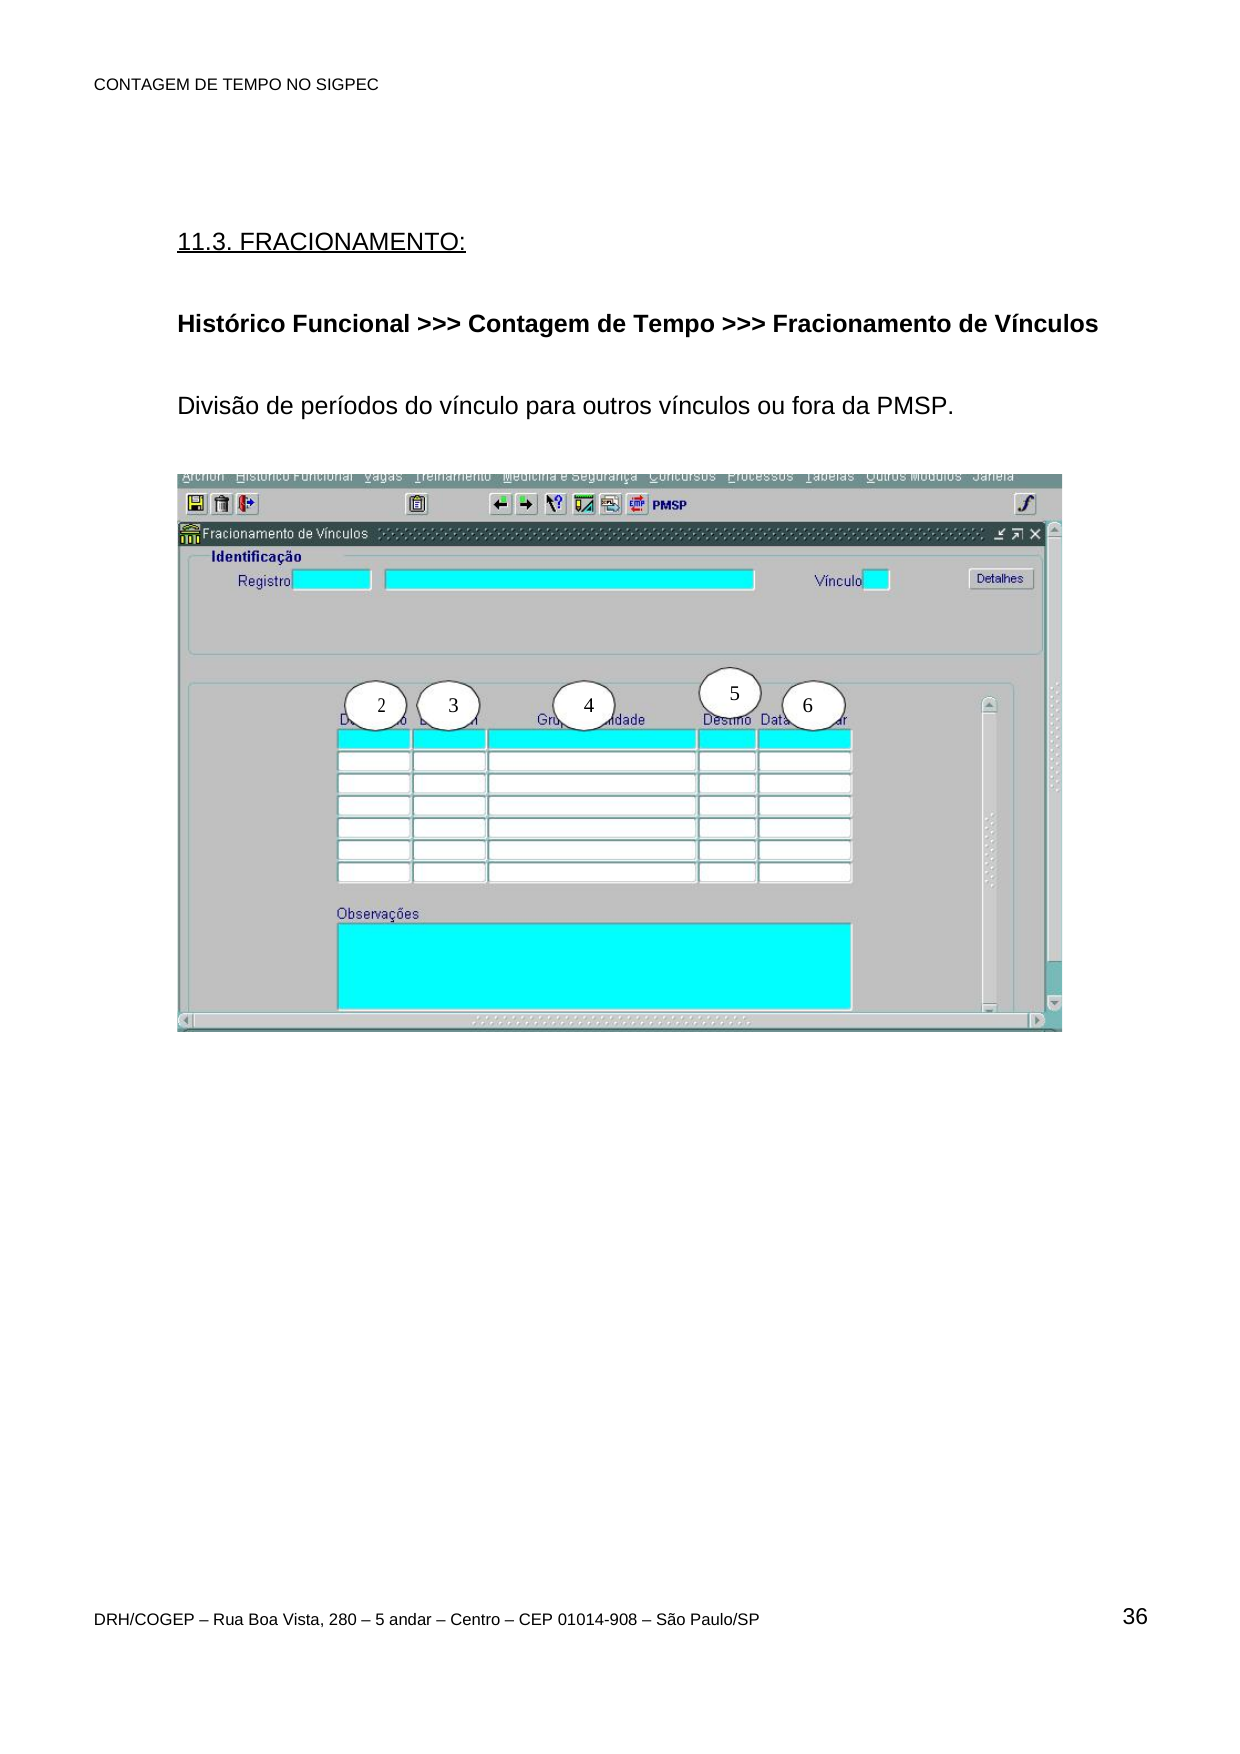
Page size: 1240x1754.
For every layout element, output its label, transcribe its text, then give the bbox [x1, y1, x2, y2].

text Divisão de períodos do vínculo para outros vínculos ou fora da PMSP. [177, 391, 1148, 420]
text CONTAGEM DE TEMPO NO SIGPEC [94, 75, 1148, 94]
table_header 36 [942, 1603, 1148, 1629]
table_header DRH/COGEP – Rua Boa Vista, 280 – 5 andar – Centro – CEP 01014-908 – São Paulo/SP [94, 1603, 942, 1629]
text Histórico Funcional >>> Contagem de Tempo >>> Fracionamento de Vínculos [177, 308, 1148, 337]
text 11.3. FRACIONAMENTO: [177, 226, 1148, 255]
